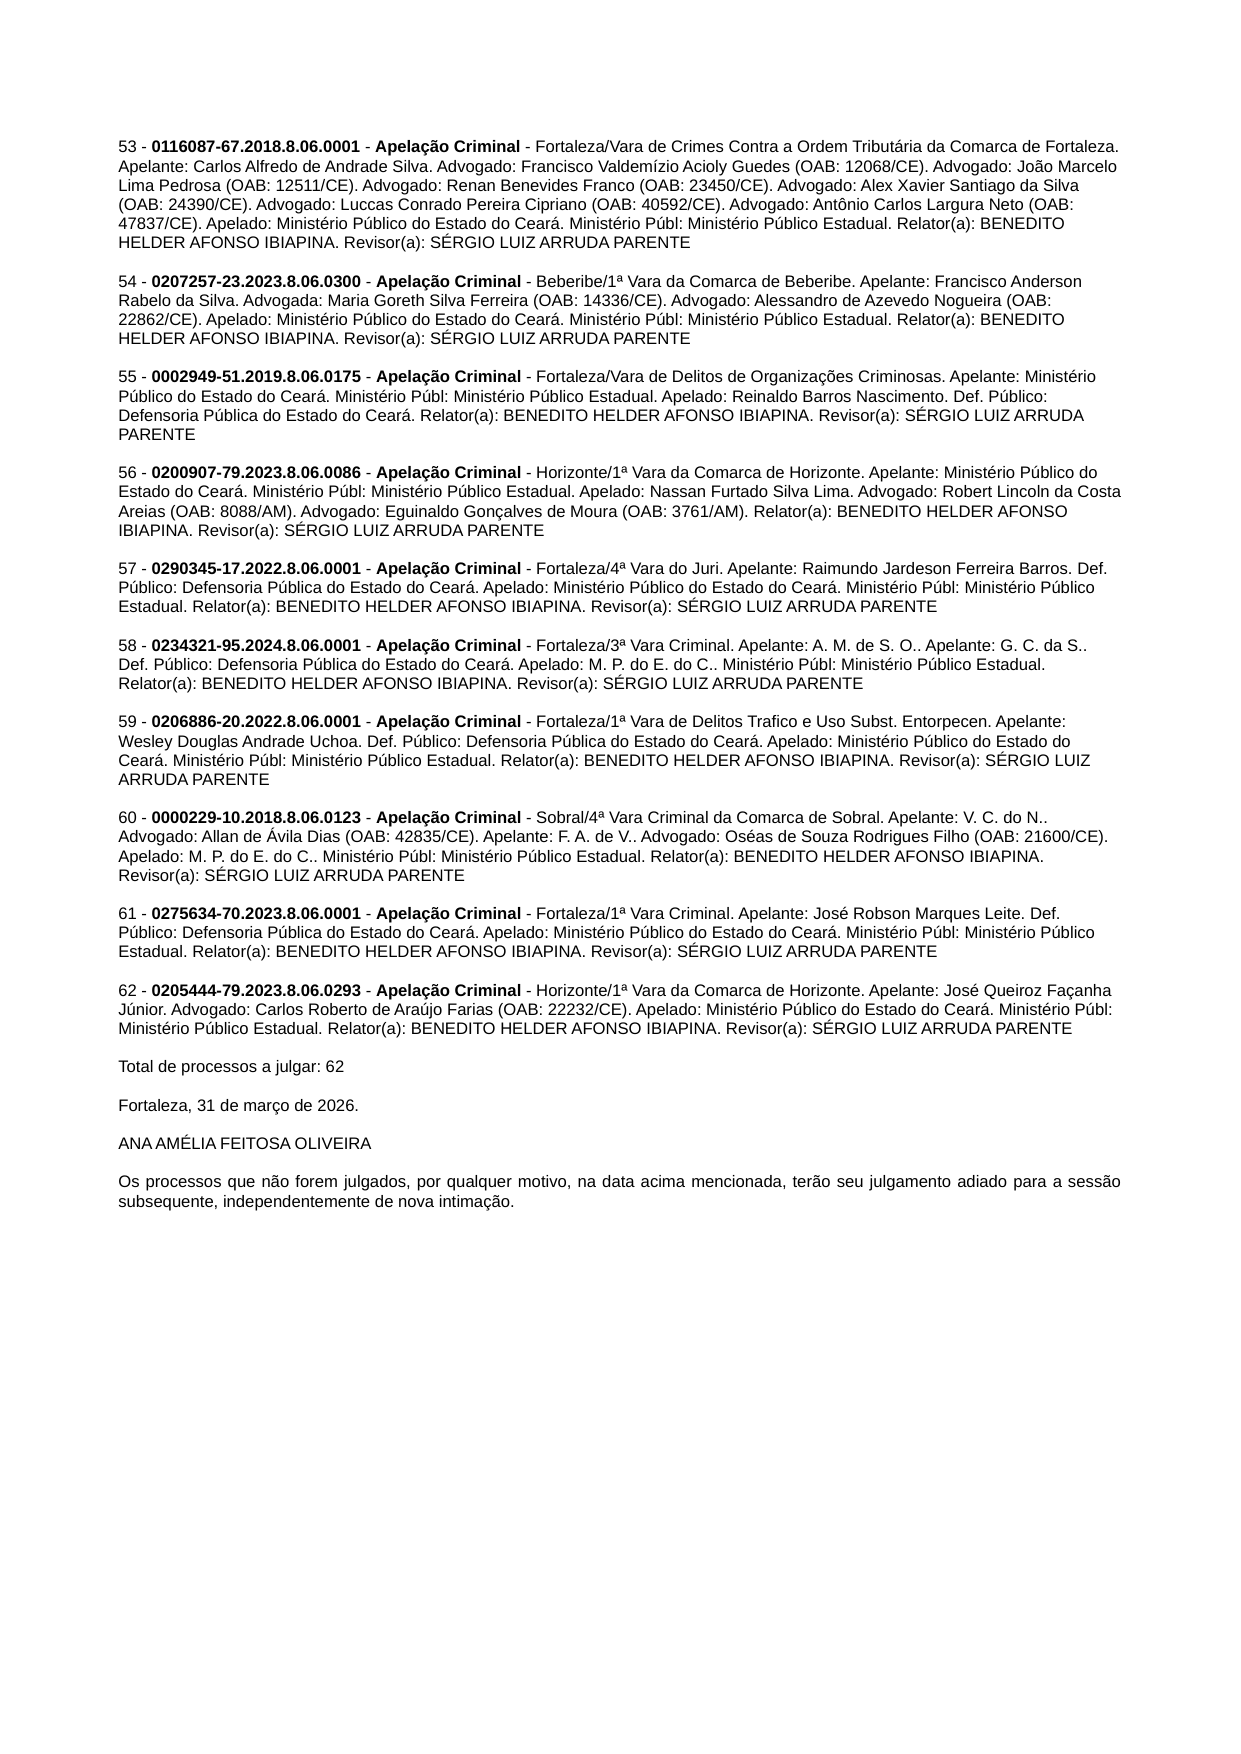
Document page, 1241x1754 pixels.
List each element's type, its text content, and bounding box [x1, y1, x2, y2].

text Os processos que não forem julgados, por qualquer motivo, na data acima mencionada, terão seu julgamento adiado para a sessão subsequente, independentemente de nova intimação. [118, 1172, 1122, 1211]
text 60 - 0000229-10.2018.8.06.0123 - Apelação Criminal - Sobral/4ª Vara Criminal da Comarca de Sobral. Apelante: V. C. do N.. Advogado: Allan de Ávila Dias (OAB: 42835/CE). Apelante: F. A. de V.. Advogado: Oséas de Souza Rodrigues Filho (OAB: 21600/CE). Apelado: M. P. do E. do C.. Ministério Públ: Ministério Público Estadual. Relator(a): BENEDITO HELDER AFONSO IBIAPINA. Revisor(a): SÉRGIO LUIZ ARRUDA PARENTE [118, 808, 1122, 885]
text 59 - 0206886-20.2022.8.06.0001 - Apelação Criminal - Fortaleza/1ª Vara de Delitos Trafico e Uso Subst. Entorpecen. Apelante: Wesley Douglas Andrade Uchoa. Def. Público: Defensoria Pública do Estado do Ceará. Apelado: Ministério Público do Estado do Ceará. Ministério Públ: Ministério Público Estadual. Relator(a): BENEDITO HELDER AFONSO IBIAPINA. Revisor(a): SÉRGIO LUIZ ARRUDA PARENTE [118, 712, 1122, 789]
text 55 - 0002949-51.2019.8.06.0175 - Apelação Criminal - Fortaleza/Vara de Delitos de Organizações Criminosas. Apelante: Ministério Público do Estado do Ceará. Ministério Públ: Ministério Público Estadual. Apelado: Reinaldo Barros Nascimento. Def. Público: Defensoria Pública do Estado do Ceará. Relator(a): BENEDITO HELDER AFONSO IBIAPINA. Revisor(a): SÉRGIO LUIZ ARRUDA PARENTE [118, 367, 1122, 444]
text Total de processos a julgar: 62 [118, 1057, 1122, 1076]
text 62 - 0205444-79.2023.8.06.0293 - Apelação Criminal - Horizonte/1ª Vara da Comarca de Horizonte. Apelante: José Queiroz Façanha Júnior. Advogado: Carlos Roberto de Araújo Farias (OAB: 22232/CE). Apelado: Ministério Público do Estado do Ceará. Ministério Públ: Ministério Público Estadual. Relator(a): BENEDITO HELDER AFONSO IBIAPINA. Revisor(a): SÉRGIO LUIZ ARRUDA PARENTE [118, 981, 1122, 1038]
text 56 - 0200907-79.2023.8.06.0086 - Apelação Criminal - Horizonte/1ª Vara da Comarca de Horizonte. Apelante: Ministério Público do Estado do Ceará. Ministério Públ: Ministério Público Estadual. Apelado: Nassan Furtado Silva Lima. Advogado: Robert Lincoln da Costa Areias (OAB: 8088/AM). Advogado: Eguinaldo Gonçalves de Moura (OAB: 3761/AM). Relator(a): BENEDITO HELDER AFONSO IBIAPINA. Revisor(a): SÉRGIO LUIZ ARRUDA PARENTE [118, 463, 1122, 540]
text Fortaleza, 31 de março de 2026. [118, 1096, 1122, 1115]
text 61 - 0275634-70.2023.8.06.0001 - Apelação Criminal - Fortaleza/1ª Vara Criminal. Apelante: José Robson Marques Leite. Def. Público: Defensoria Pública do Estado do Ceará. Apelado: Ministério Público do Estado do Ceará. Ministério Públ: Ministério Público Estadual. Relator(a): BENEDITO HELDER AFONSO IBIAPINA. Revisor(a): SÉRGIO LUIZ ARRUDA PARENTE [118, 904, 1122, 961]
text 54 - 0207257-23.2023.8.06.0300 - Apelação Criminal - Beberibe/1ª Vara da Comarca de Beberibe. Apelante: Francisco Anderson Rabelo da Silva. Advogada: Maria Goreth Silva Ferreira (OAB: 14336/CE). Advogado: Alessandro de Azevedo Nogueira (OAB: 22862/CE). Apelado: Ministério Público do Estado do Ceará. Ministério Públ: Ministério Público Estadual. Relator(a): BENEDITO HELDER AFONSO IBIAPINA. Revisor(a): SÉRGIO LUIZ ARRUDA PARENTE [118, 271, 1122, 348]
text 53 - 0116087-67.2018.8.06.0001 - Apelação Criminal - Fortaleza/Vara de Crimes Contra a Ordem Tributária da Comarca de Fortaleza. Apelante: Carlos Alfredo de Andrade Silva. Advogado: Francisco Valdemízio Acioly Guedes (OAB: 12068/CE). Advogado: João Marcelo Lima Pedrosa (OAB: 12511/CE). Advogado: Renan Benevides Franco (OAB: 23450/CE). Advogado: Alex Xavier Santiago da Silva (OAB: 24390/CE). Advogado: Luccas Conrado Pereira Cipriano (OAB: 40592/CE). Advogado: Antônio Carlos Largura Neto (OAB: 47837/CE). Apelado: Ministério Público do Estado do Ceará. Ministério Públ: Ministério Público Estadual. Relator(a): BENEDITO HELDER AFONSO IBIAPINA. Revisor(a): SÉRGIO LUIZ ARRUDA PARENTE [118, 137, 1122, 252]
text ANA AMÉLIA FEITOSA OLIVEIRA [118, 1134, 1122, 1153]
text 58 - 0234321-95.2024.8.06.0001 - Apelação Criminal - Fortaleza/3ª Vara Criminal. Apelante: A. M. de S. O.. Apelante: G. C. da S.. Def. Público: Defensoria Pública do Estado do Ceará. Apelado: M. P. do E. do C.. Ministério Públ: Ministério Público Estadual. Relator(a): BENEDITO HELDER AFONSO IBIAPINA. Revisor(a): SÉRGIO LUIZ ARRUDA PARENTE [118, 636, 1122, 693]
text 57 - 0290345-17.2022.8.06.0001 - Apelação Criminal - Fortaleza/4ª Vara do Juri. Apelante: Raimundo Jardeson Ferreira Barros. Def. Público: Defensoria Pública do Estado do Ceará. Apelado: Ministério Público do Estado do Ceará. Ministério Públ: Ministério Público Estadual. Relator(a): BENEDITO HELDER AFONSO IBIAPINA. Revisor(a): SÉRGIO LUIZ ARRUDA PARENTE [118, 559, 1122, 616]
